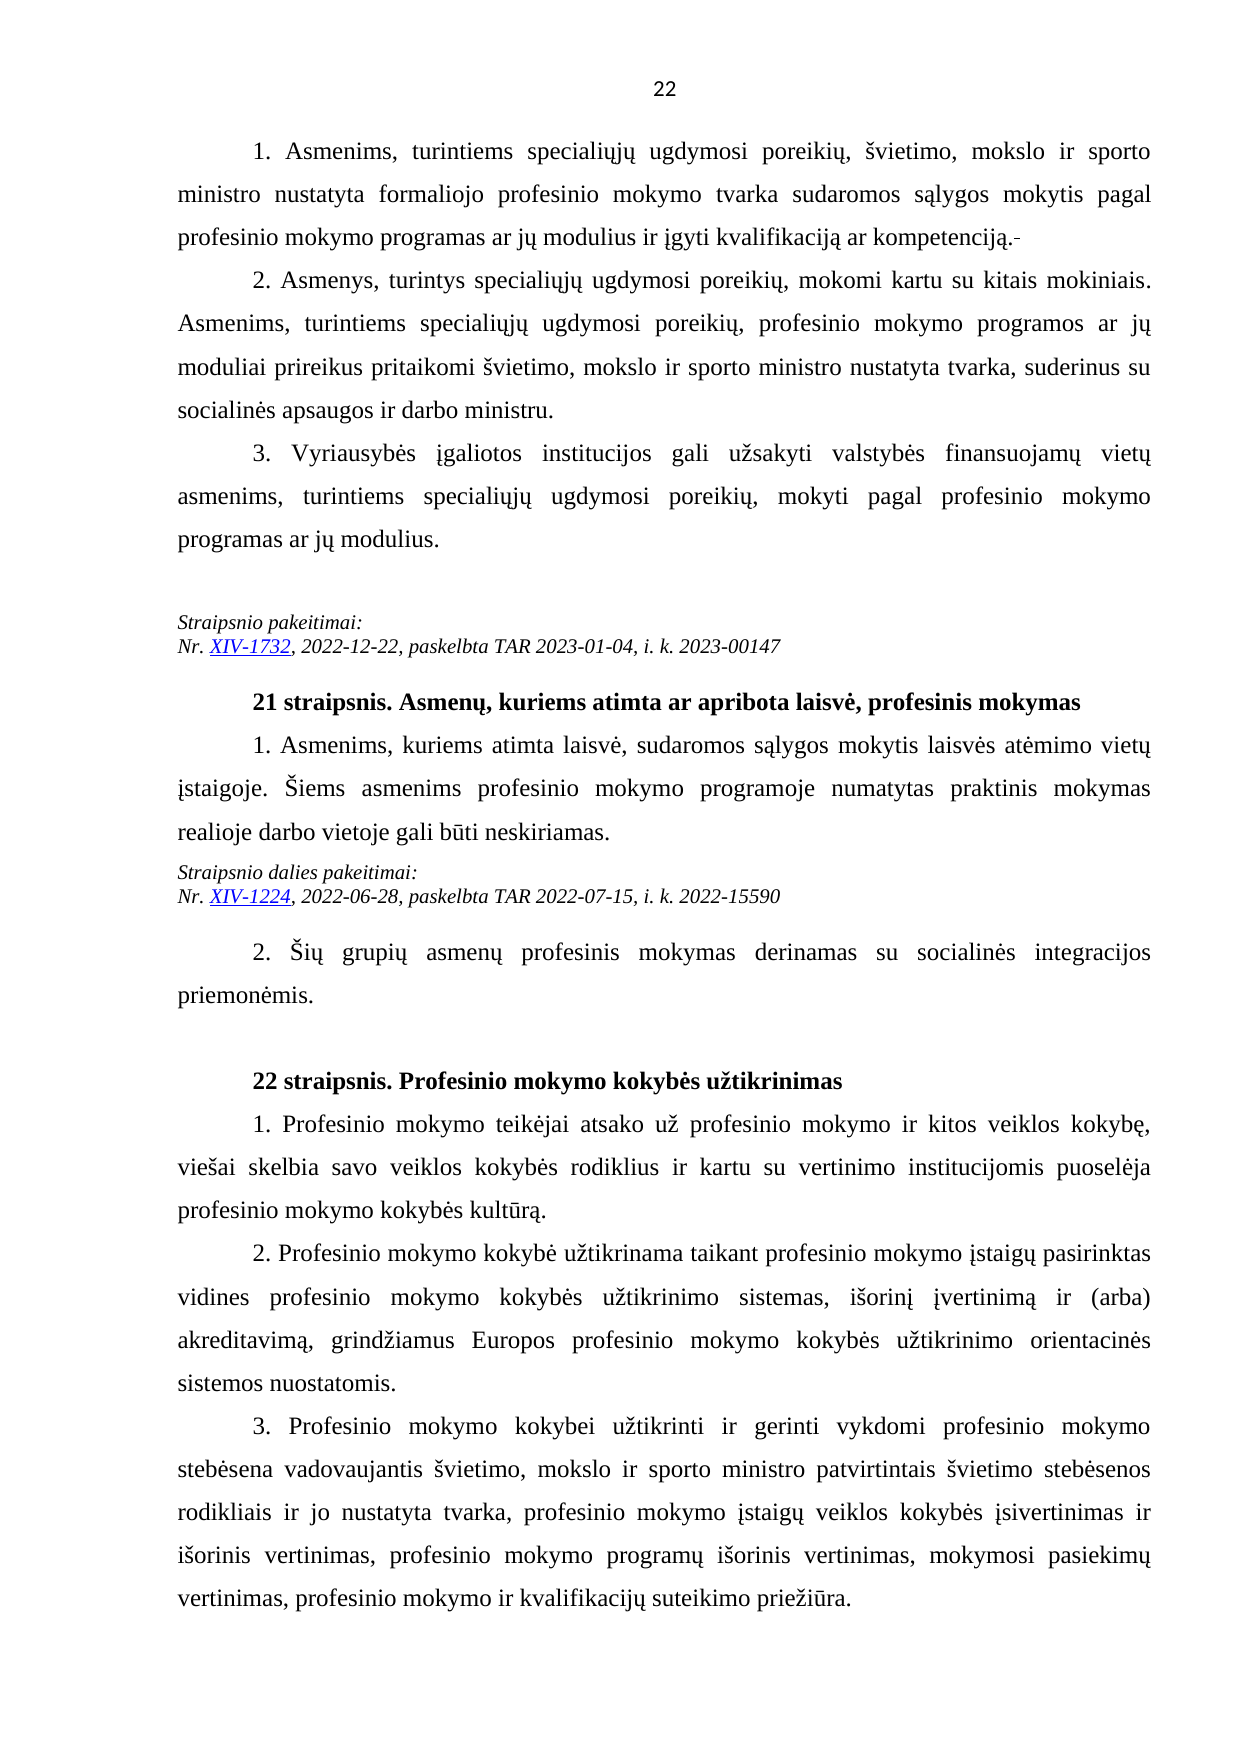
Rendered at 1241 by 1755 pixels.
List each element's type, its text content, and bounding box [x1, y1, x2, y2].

text 22 straipsnis. Profesinio mokymo kokybės užtikrinimas [177, 1066, 1152, 1095]
text 3. Profesinio mokymo kokybei užtikrinti ir gerinti vykdomi profesinio mokymo stebėsena vadovaujantis švietimo, mokslo ir sporto ministro patvirtintais švietimo stebėsenos rodikliais ir jo nustatyta tvarka, profesinio mokymo įstaigų veiklos kokybės įsivertinimas ir išorinis vertinimas, profesinio mokymo programų išorinis vertinimas, mokymosi pasiekimų vertinimas, profesinio mokymo ir kvalifikacijų suteikimo priežiūra. [177, 1411, 1152, 1612]
text 1. Profesinio mokymo teikėjai atsako už profesinio mokymo ir kitos veiklos kokybę, viešai skelbia savo veiklos kokybės rodiklius ir kartu su vertinimo institucijomis puoselėja profesinio mokymo kokybės kultūrą. [177, 1109, 1152, 1224]
text 3. Vyriausybės įgaliotos institucijos gali užsakyti valstybės finansuojamų vietų asmenims, turintiems specialiųjų ugdymosi poreikių, mokyti pagal profesinio mokymo programas ar jų modulius. [177, 438, 1152, 553]
text 1. Asmenims, turintiems specialiųjų ugdymosi poreikių, švietimo, mokslo ir sporto ministro nustatyta formaliojo profesinio mokymo tvarka sudaromos sąlygos mokytis pagal profesinio mokymo programas ar jų modulius ir įgyti kvalifikaciją ar kompetenciją. [177, 136, 1152, 251]
text Nr. XIV-1732, 2022-12-22, paskelbta TAR 2023-01-04, i. k. 2023-00147 [177, 634, 1152, 658]
text 2. Profesinio mokymo kokybė užtikrinama taikant profesinio mokymo įstaigų pasirinktas vidines profesinio mokymo kokybės užtikrinimo sistemas, išorinį įvertinimą ir (arba) akreditavimą, grindžiamus Europos profesinio mokymo kokybės užtikrinimo orientacinės sistemos nuostatomis. [177, 1238, 1152, 1397]
text 2. Šių grupių asmenų profesinis mokymas derinamas su socialinės integracijos priemonėmis. [177, 937, 1152, 1008]
text 2. Asmenys, turintys specialiųjų ugdymosi poreikių, mokomi kartu su kitais mokiniais. Asmenims, turintiems specialiųjų ugdymosi poreikių, profesinio mokymo programos ar jų moduliai prireikus pritaikomi švietimo, mokslo ir sporto ministro nustatyta tvarka, suderinus su socialinės apsaugos ir darbo ministru. [177, 265, 1152, 423]
text Straipsnio pakeitimai: [177, 610, 1152, 634]
text 1. Asmenims, kuriems atimta laisvė, sudaromos sąlygos mokytis laisvės atėmimo vietų įstaigoje. Šiems asmenims profesinio mokymo programoje numatytas praktinis mokymas realioje darbo vietoje gali būti neskiriamas. [177, 730, 1152, 845]
text 21 straipsnis. Asmenų, kuriems atimta ar apribota laisvė, profesinis mokymas [177, 687, 1152, 716]
text Straipsnio dalies pakeitimai: [177, 860, 1152, 884]
text Nr. XIV-1224, 2022-06-28, paskelbta TAR 2022-07-15, i. k. 2022-15590 [177, 884, 1152, 908]
